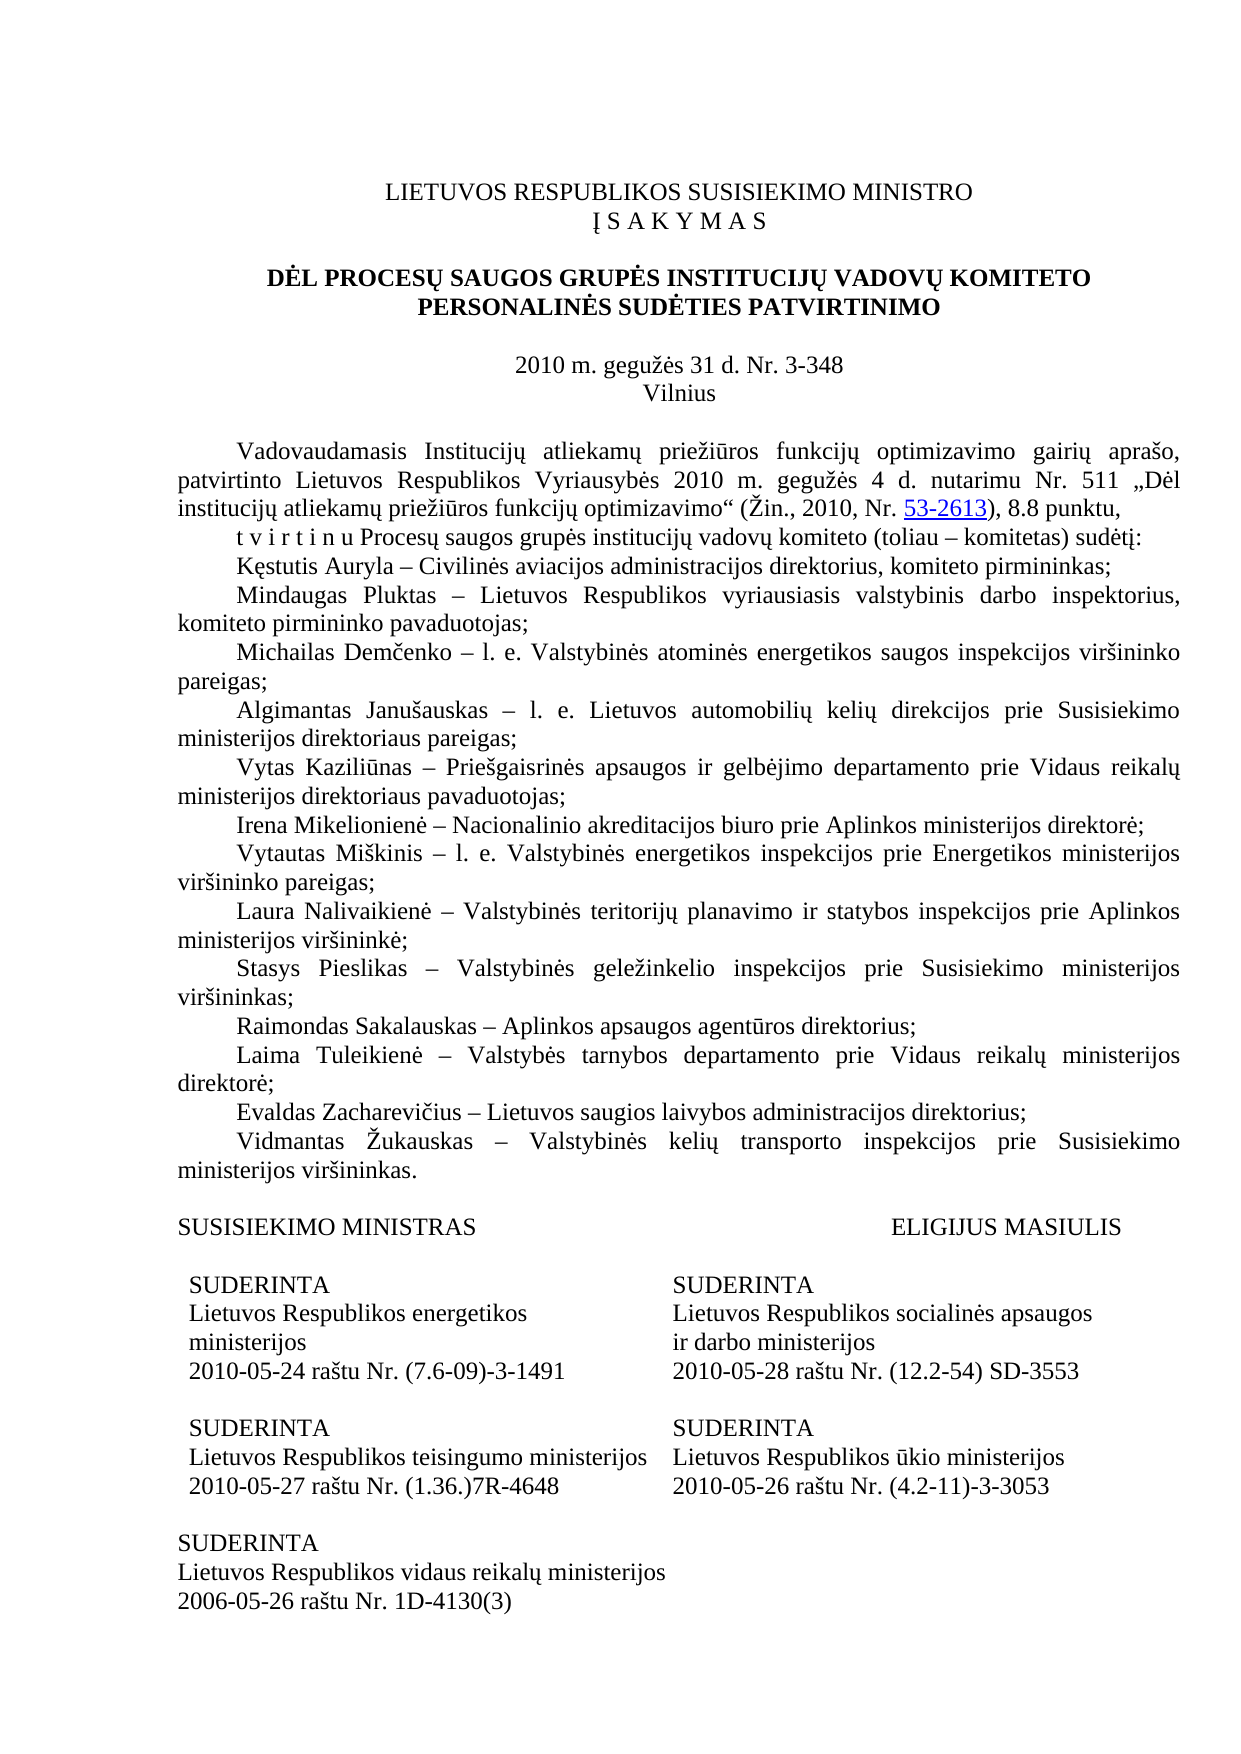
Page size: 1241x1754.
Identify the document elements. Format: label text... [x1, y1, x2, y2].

text SUDERINTA [177, 1528, 1181, 1557]
text 2010 m. gegužės 31 d. Nr. 3-348 [177, 350, 1181, 378]
text Laura Nalivaikienė – Valstybinės teritorijų planavimo ir statybos inspekcijos prie Aplinkos ministerijos viršininkė; [177, 896, 1181, 953]
text Stasys Pieslikas – Valstybinės geležinkelio inspekcijos prie Susisiekimo ministerijos viršininkas; [177, 953, 1181, 1011]
table_cell 2010-05-28 raštu Nr. (12.2-54) SD-3553 [661, 1356, 1122, 1385]
table_cell 2010-05-24 raštu Nr. (7.6-09)-3-1491 [177, 1356, 661, 1385]
text Michailas Demčenko – l. e. Valstybinės atominės energetikos saugos inspekcijos viršininko pareigas; [177, 637, 1181, 695]
text Kęstutis Auryla – Civilinės aviacijos administracijos direktorius, komiteto pirmininkas; [177, 551, 1181, 580]
text Vilnius [177, 378, 1181, 407]
text Vytautas Miškinis – l. e. Valstybinės energetikos inspekcijos prie Energetikos ministerijos viršininko pareigas; [177, 838, 1181, 896]
table_cell Lietuvos Respublikos teisingumo ministerijos [177, 1442, 661, 1471]
table_header SUDERINTA [177, 1270, 661, 1298]
text LIETUVOS RESPUBLIKOS SUSISIEKIMO MINISTRO [177, 177, 1181, 206]
text Vidmantas Žukauskas – Valstybinės kelių transporto inspekcijos prie Susisiekimo ministerijos viršininkas. [177, 1126, 1181, 1183]
text Į S A K Y M A S [177, 206, 1181, 235]
text Lietuvos Respublikos vidaus reikalų ministerijos [177, 1557, 1181, 1586]
text Raimondas Sakalauskas – Aplinkos apsaugos agentūros direktorius; [177, 1011, 1181, 1040]
table_cell Lietuvos Respublikos ūkio ministerijos [661, 1442, 1122, 1471]
text Mindaugas Pluktas – Lietuvos Respublikos vyriausiasis valstybinis darbo inspektorius, komiteto pirmininko pavaduotojas; [177, 580, 1181, 637]
text Vadovaudamasis Institucijų atliekamų priežiūros funkcijų optimizavimo gairių aprašo, patvirtinto Lietuvos Respublikos Vyriausybės 2010 m. gegužės 4 d. nutarimu Nr. 511 „Dėl institucijų atliekamų priežiūros funkcijų optimizavimo“ (Žin., 2010, Nr. 53-2613), 8.8 punktu, [177, 436, 1181, 522]
table_header SUDERINTA [177, 1414, 661, 1442]
text Evaldas Zacharevičius – Lietuvos saugios laivybos administracijos direktorius; [177, 1097, 1181, 1126]
text Susisiekimo ministras Eligijus Masiulis [177, 1212, 1181, 1241]
table_cell Lietuvos Respublikos energetikos ministerijos [177, 1299, 661, 1356]
table_cell Lietuvos Respublikos socialinės apsaugos ir darbo ministerijos [661, 1299, 1122, 1356]
text Algimantas Janušauskas – l. e. Lietuvos automobilių kelių direkcijos prie Susisiekimo ministerijos direktoriaus pareigas; [177, 695, 1181, 752]
text Laima Tuleikienė – Valstybės tarnybos departamento prie Vidaus reikalų ministerijos direktorė; [177, 1040, 1181, 1097]
table_cell 2010-05-26 raštu Nr. (4.2-11)-3-3053 [661, 1471, 1122, 1500]
table_header SUDERINTA [661, 1270, 1122, 1298]
text Irena Mikelionienė – Nacionalinio akreditacijos biuro prie Aplinkos ministerijos direktorė; [177, 810, 1181, 838]
text Vytas Kaziliūnas – Priešgaisrinės apsaugos ir gelbėjimo departamento prie Vidaus reikalų ministerijos direktoriaus pavaduotojas; [177, 752, 1181, 810]
table_cell 2010-05-27 raštu Nr. (1.36.)7R-4648 [177, 1471, 661, 1500]
table_header SUDERINTA [661, 1414, 1122, 1442]
text t v i r t i n u Procesų saugos grupės institucijų vadovų komiteto (toliau – komitetas) sudėtį: [177, 522, 1181, 551]
text 2006-05-26 raštu Nr. 1D-4130(3) [177, 1586, 1181, 1615]
text DĖL PROCESŲ SAUGOS GRUPĖS INSTITUCIJŲ VADOVŲ KOMITETO PERSONALINĖS SUDĖTIES PATVIRTINIMO [177, 263, 1181, 321]
